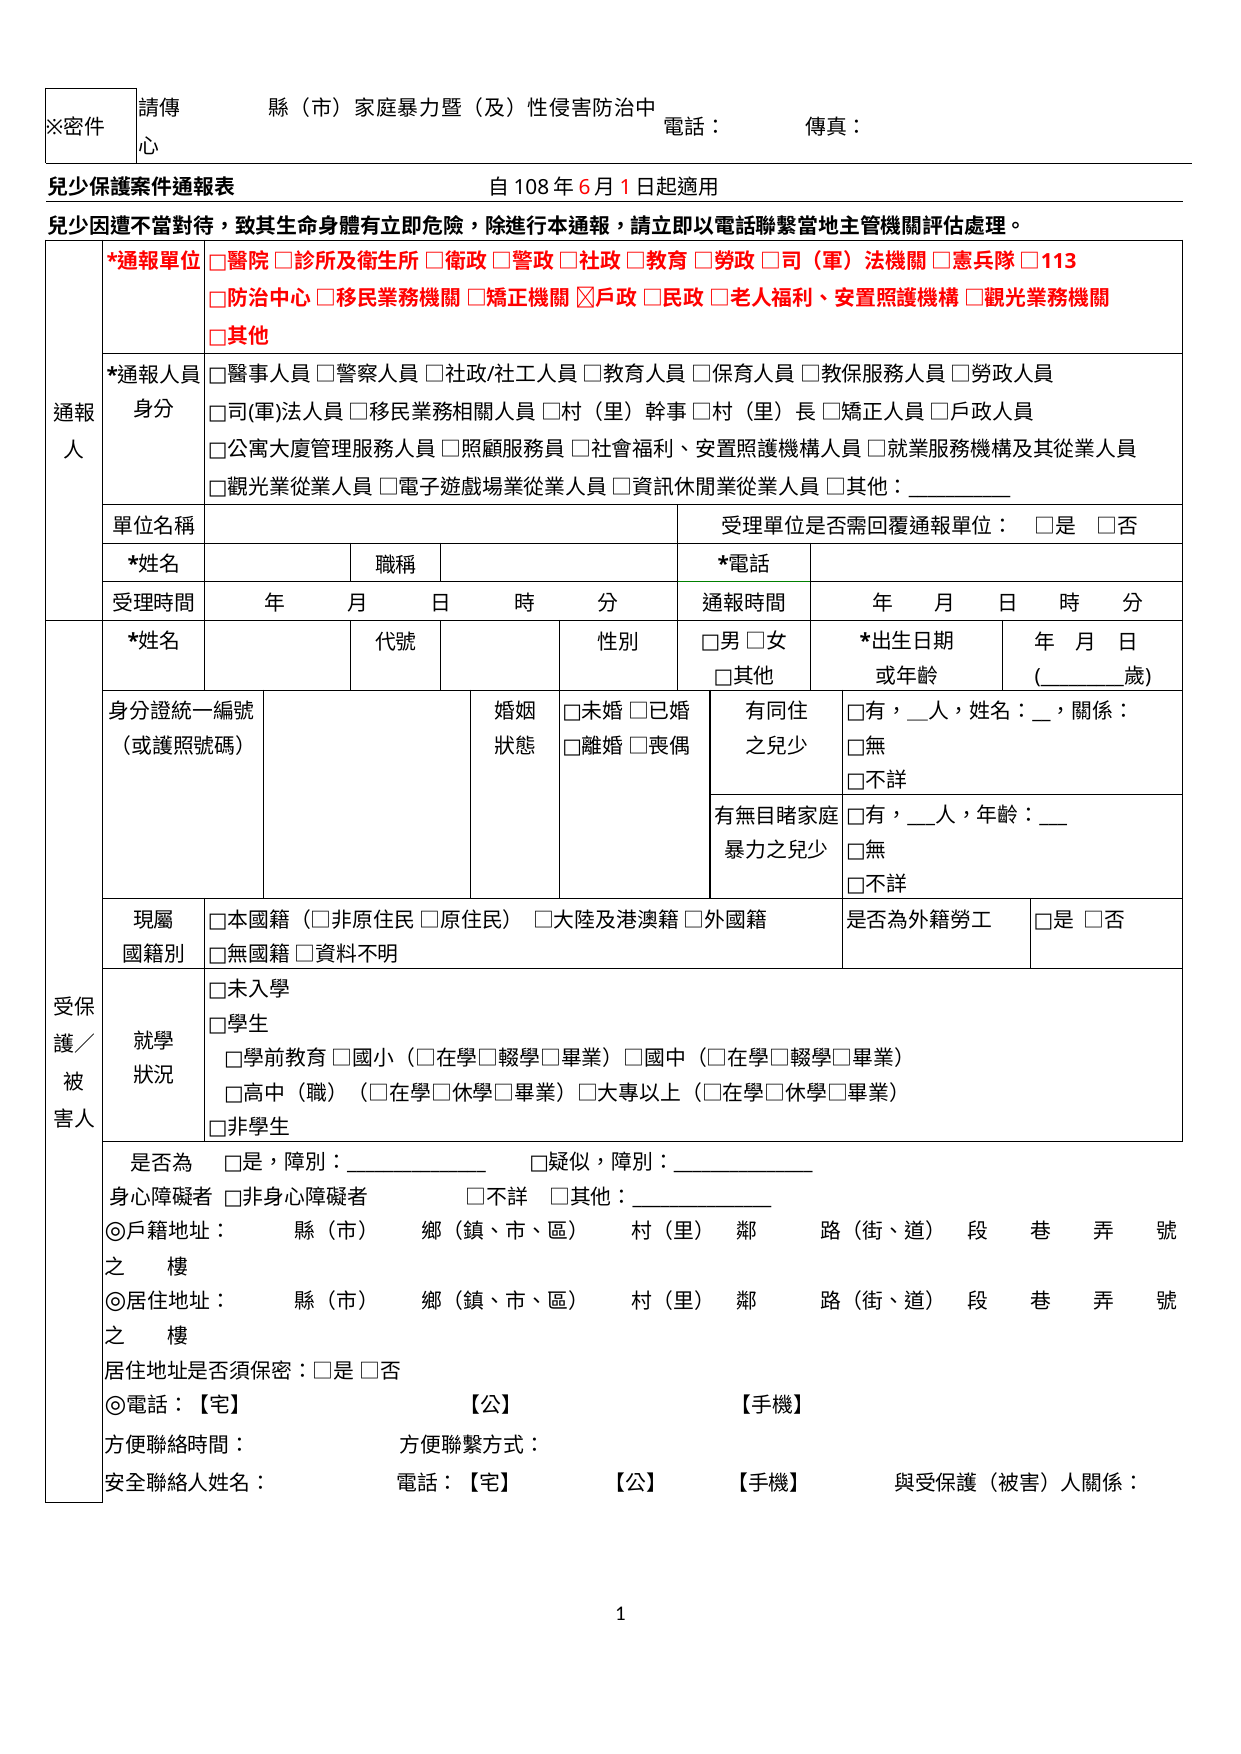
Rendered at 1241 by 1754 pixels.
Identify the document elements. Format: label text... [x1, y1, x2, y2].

table_cell ◎居住地址： 縣（市） 鄉（鎮、市、區） 村（里） 鄰 路（街、道） 段 巷 弄 號之 樓 居住地址是否須保密：□是 □否 [103, 1280, 1182, 1384]
table_cell [205, 505, 677, 543]
table_cell [1183, 353, 1192, 504]
table_header 請傳 縣（市）家庭暴力暨（及）性侵害防治中心 [137, 88, 661, 163]
table_cell □未婚 □已婚 □離婚 □喪偶 [560, 691, 709, 898]
table_cell 就學 狀況 [103, 969, 204, 1141]
table_cell [441, 544, 677, 581]
table_cell 受保護／被 害人 [46, 621, 102, 1502]
table_cell □有，＿人，姓名：__，關係： □無 □不詳 [843, 691, 1182, 794]
table_cell *姓名 [103, 544, 204, 581]
table_cell [1183, 164, 1192, 201]
table_cell [1183, 1384, 1192, 1423]
table_cell 現屬 國籍別 [103, 899, 204, 968]
table_cell [1183, 504, 1192, 543]
table_cell ◎戶籍地址： 縣（市） 鄉（鎮、市、區） 村（里） 鄰 路（街、道） 段 巷 弄 號之 樓 [103, 1210, 1182, 1280]
table_cell □男 □女 □其他 [678, 621, 810, 689]
table_cell □醫事人員 □警察人員 □社政/社工人員 □教育人員 □保育人員 □教保服務人員 □勞政人員 □司(軍)法人員 □移民業務相關人員 □村（里）幹事 □村（里）長 □矯正人員 □戶政人員 □公寓大廈管理服務人員 □照顧服務員 □社會福利、安置照護機構人員 □就業服務機構及其從業人員 □觀光業從業人員 □電子遊戲場業從業人員 □資訊休閒業從業人員 □其他：___________ [205, 354, 1182, 504]
table_cell *電話 [678, 544, 810, 581]
table_cell 年 月 日 時 分 [205, 582, 677, 620]
table_cell 婚姻 狀態 [471, 691, 559, 898]
table_cell 是否為 身心障礙者 [103, 1142, 220, 1210]
table_cell 代號 [351, 621, 440, 689]
table_cell *通報人員身分 [103, 354, 204, 504]
table_cell [1183, 690, 1192, 794]
table_cell 有無目睹家庭暴力之兒少 [711, 795, 842, 898]
table_cell [264, 691, 470, 898]
table_cell [1183, 1210, 1192, 1280]
table_cell [1183, 543, 1192, 581]
table_cell 年 月 日 (_________歲) [1003, 621, 1182, 689]
table_header ※密件 [46, 89, 136, 163]
table_cell □有，___人，年齡：­­___ □無 □不詳 [843, 795, 1182, 898]
table_cell 通報人 [46, 241, 102, 620]
table_cell [205, 621, 350, 689]
table_cell [1183, 968, 1192, 1141]
table_cell 兒少因遭不當對待，致其生命身體有立即危險，除進行本通報，請立即以電話聯繫當地主管機關評估處理。 [45, 201, 1182, 239]
table_cell [1183, 1280, 1192, 1384]
table_cell [1183, 581, 1192, 620]
table_cell *出生日期 或年齡 [811, 621, 1002, 689]
table_cell 性別 [560, 621, 677, 689]
table_cell 受理時間 [103, 582, 204, 620]
table_cell 是否為外籍勞工 [843, 899, 1030, 968]
table_cell [1183, 620, 1192, 689]
table_cell 身分證統一編號 （或護照號碼） [103, 691, 263, 898]
table_cell 安全聯絡人姓名： 電話：【宅】 【公】 【手機】 與受保護（被害）人關係： [103, 1461, 1182, 1500]
table_cell 方便聯絡時間： 方便聯繫方式： [103, 1423, 1182, 1461]
table_cell □未入學 □學生 □學前教育 □國小（□在學□輟學□畢業）□國中（□在學□輟學□畢業） □高中（職）（□在學□休學□畢業）□大專以上（□在學□休學□畢業） □非學生 [205, 969, 1182, 1141]
table_cell □醫院 □診所及衛生所 □衛政 □警政 □社政 □教育 □勞政 □司（軍）法機關 □憲兵隊 □113 □防治中心 □移民業務機關 □矯正機關 戶政 □民政 □老人福利、安置照護機構 □觀光業務機關 □其他 [205, 241, 1182, 353]
table_cell [441, 621, 559, 689]
table_header 電話： 傳真： [661, 88, 1192, 163]
table_cell □是，障別：_______________ □疑似，障別：_______________ □非身心障礙者 □不詳 □其他：_______________ [220, 1142, 1182, 1210]
table_cell □本國籍（□非原住民 □原住民） □大陸及港澳籍 □外國籍 □無國籍 □資料不明 [205, 899, 842, 968]
table_cell 職稱 [351, 544, 440, 581]
table_cell 年 月 日 時 分 [811, 582, 1182, 620]
table_cell [1183, 1423, 1192, 1461]
table_cell *通報單位 [103, 241, 204, 353]
table_cell 受理單位是否需回覆通報單位： □是 □否 [678, 505, 1182, 543]
table_cell [205, 544, 350, 581]
table_cell [1183, 1141, 1192, 1210]
table_cell 有同住 之兒少 [711, 691, 842, 794]
table_cell 單位名稱 [103, 505, 204, 543]
table_cell [1183, 1461, 1192, 1500]
table_cell ◎電話：【宅】 【公】 【手機】 [103, 1384, 1182, 1423]
table_cell [1183, 898, 1192, 968]
table_cell [811, 544, 1182, 581]
table_cell □是 □否 [1031, 899, 1182, 968]
table_cell [1183, 201, 1192, 239]
table_cell 通報時間 [678, 582, 810, 620]
table_cell *姓名 [103, 621, 204, 689]
table_cell 兒少保護案件通報表 自108年6月1日起適用 [45, 164, 1182, 201]
table_cell [1183, 794, 1192, 898]
table_cell [1183, 240, 1192, 353]
